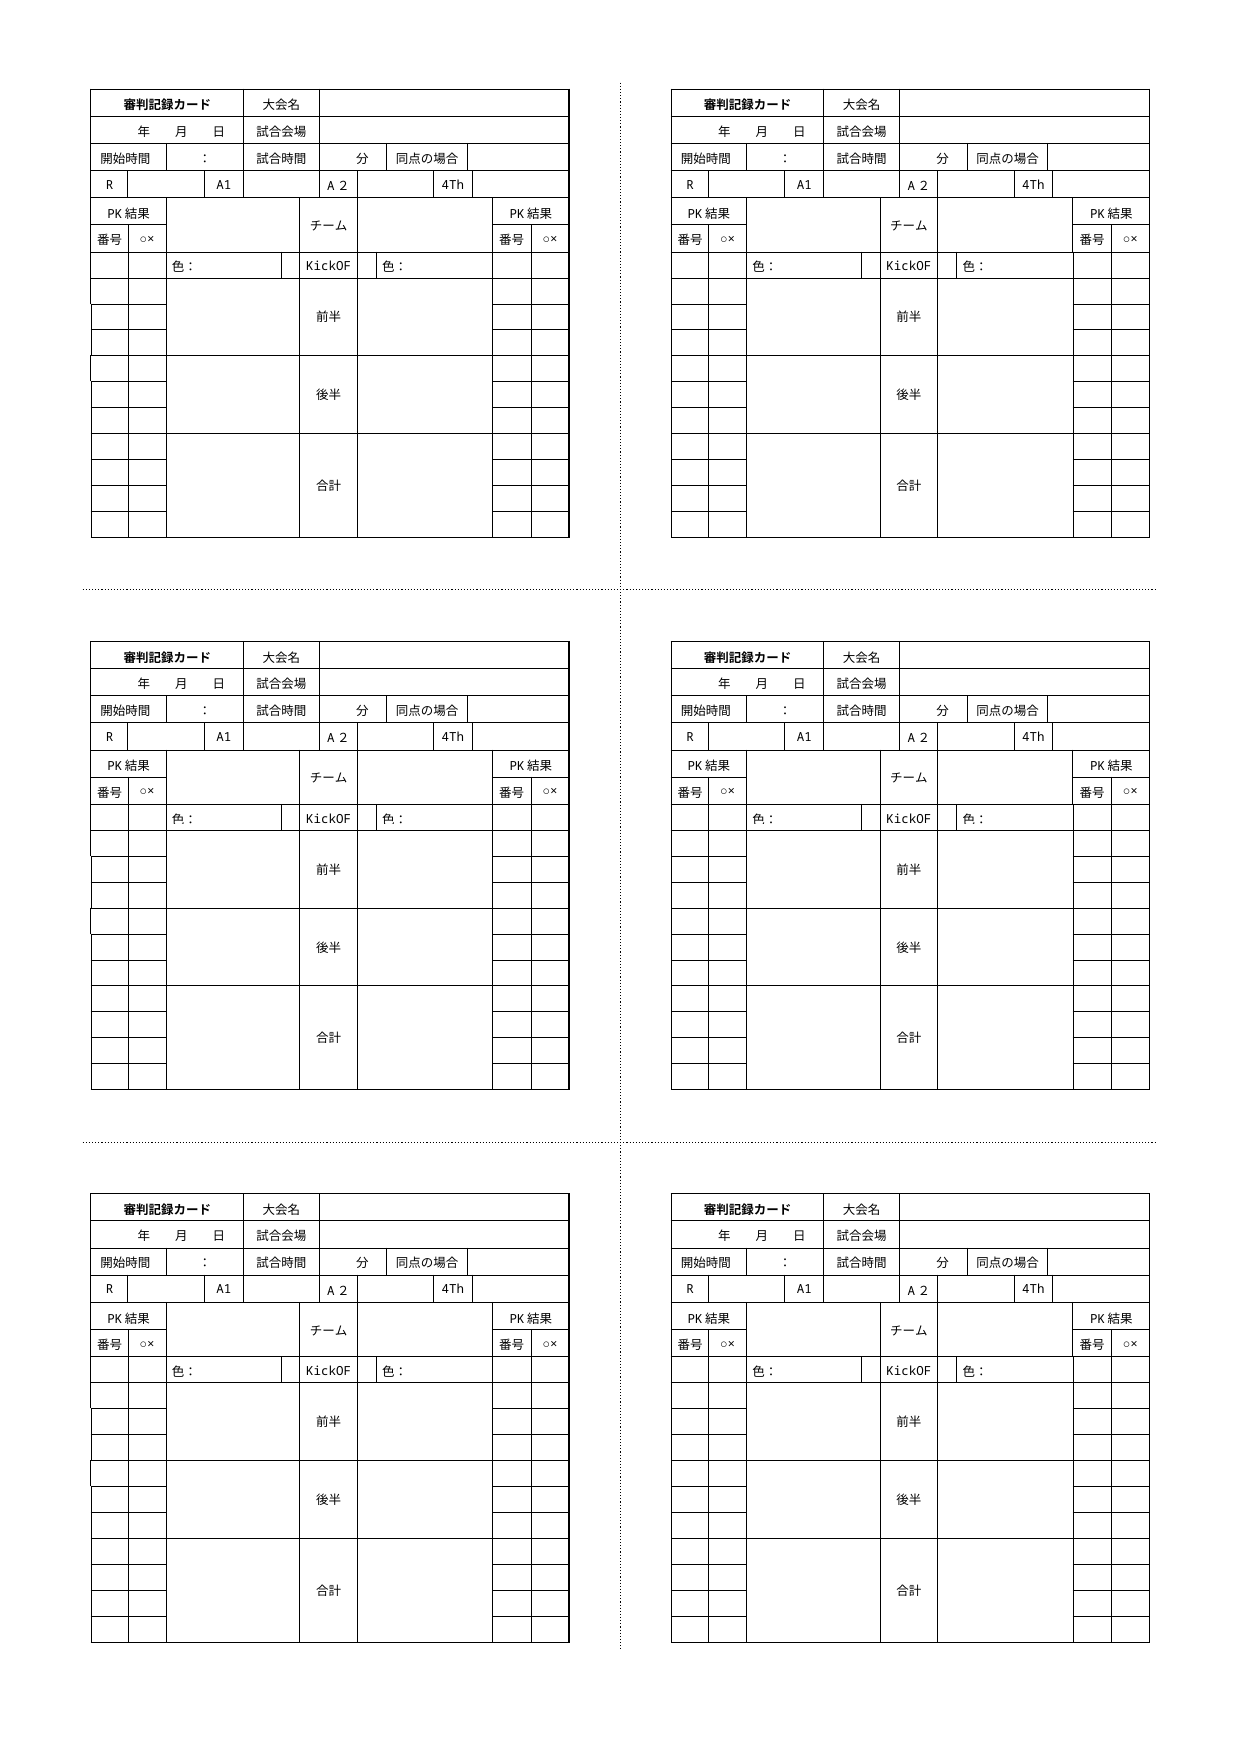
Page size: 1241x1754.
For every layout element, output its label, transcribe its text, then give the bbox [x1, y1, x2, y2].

table_cell [92, 1064, 128, 1089]
table_cell [92, 434, 128, 459]
table_cell [1112, 330, 1149, 355]
table_cell [672, 1487, 708, 1512]
table_cell [709, 460, 746, 485]
table_cell [91, 1357, 128, 1382]
table_cell [493, 1487, 531, 1512]
table_cell [1112, 961, 1149, 985]
table_cell [493, 1435, 531, 1460]
table_cell 開始時間 [91, 696, 166, 722]
table_cell [709, 408, 746, 433]
table_cell [1112, 909, 1149, 933]
table_cell [709, 486, 746, 511]
table_cell [532, 330, 568, 355]
table_cell [824, 1276, 899, 1302]
table_cell [1074, 330, 1111, 355]
table_cell [672, 961, 708, 985]
table_cell [663, 589, 1157, 635]
table_header 大会名 [244, 90, 319, 116]
table_cell [709, 1617, 746, 1641]
table_cell チーム [300, 1303, 357, 1356]
table_cell [92, 408, 128, 433]
table_cell 色： [167, 805, 281, 830]
table_cell [938, 253, 956, 277]
table_cell [709, 1038, 746, 1063]
table_cell [493, 986, 531, 1011]
table_cell [938, 356, 1073, 433]
table_cell [129, 253, 166, 277]
table_cell ： [167, 696, 243, 722]
table_cell [862, 805, 880, 830]
table_cell [493, 805, 531, 830]
table_cell [167, 909, 299, 985]
table_cell [1074, 831, 1111, 856]
table_cell [709, 1539, 746, 1564]
table_cell [620, 1096, 663, 1142]
table_cell [83, 1096, 577, 1142]
table_cell [1112, 512, 1149, 537]
table_cell 開始時間 [672, 696, 746, 722]
table_cell [493, 1357, 531, 1382]
table_cell [672, 935, 708, 959]
table_cell [167, 434, 299, 537]
table_cell [92, 1513, 128, 1538]
table_cell [92, 512, 128, 537]
table_cell [473, 171, 568, 197]
table_cell [620, 635, 663, 1096]
table_cell [1074, 883, 1111, 908]
table_cell [91, 909, 128, 933]
table_cell [1112, 935, 1149, 959]
table_cell [532, 1513, 568, 1538]
table_header [83, 83, 577, 544]
table_cell 年 月 日 [91, 669, 243, 695]
table_cell [709, 171, 784, 197]
table_cell 番号 [672, 225, 708, 252]
table_cell [1112, 986, 1149, 1011]
table_cell [532, 486, 568, 511]
table_cell [358, 171, 433, 197]
table_cell [532, 1409, 568, 1434]
table_cell [1112, 279, 1149, 303]
table_cell KickOFF [881, 805, 937, 830]
table_cell [663, 1187, 1157, 1648]
table_header [900, 1194, 1149, 1220]
table_cell 合計 [300, 986, 357, 1089]
table_cell [129, 935, 166, 959]
table_cell 同点の場合 [968, 696, 1047, 722]
table_cell [620, 589, 663, 635]
table_cell [577, 1096, 620, 1142]
table_cell [532, 279, 568, 303]
table_cell [358, 279, 492, 355]
table_cell [92, 1591, 128, 1616]
table_cell 試合会場 [244, 669, 319, 695]
table_cell 色： [747, 1357, 861, 1382]
table_cell [532, 986, 568, 1011]
table_cell [709, 935, 746, 959]
table_cell [532, 512, 568, 537]
table_cell [493, 512, 531, 537]
table_cell 前半 [300, 1383, 357, 1460]
table_cell [1074, 460, 1111, 485]
table_cell [532, 1487, 568, 1512]
table_cell [358, 831, 492, 908]
table_cell [1074, 486, 1111, 511]
table_cell [244, 723, 319, 749]
table_header 審判記録カード [91, 90, 243, 116]
table_cell [92, 1409, 128, 1434]
table_header 審判記録カード [91, 642, 243, 668]
table_cell [532, 961, 568, 985]
table_cell [493, 1591, 531, 1616]
table_cell PK結果 [672, 751, 746, 777]
table_cell [824, 723, 899, 749]
table_cell [709, 1487, 746, 1512]
table_cell A1 [785, 1276, 823, 1302]
table_cell [672, 1461, 708, 1486]
table_cell PK結果 [672, 198, 746, 224]
table_cell ○× [709, 778, 746, 804]
table_cell 後半 [300, 1461, 357, 1538]
table_cell [938, 279, 1073, 355]
table_cell [663, 635, 1157, 1096]
table_cell [672, 1064, 708, 1089]
table_cell [672, 883, 708, 908]
table_cell [709, 1565, 746, 1589]
table_cell [92, 961, 128, 985]
table_cell [532, 1038, 568, 1063]
table_cell [129, 279, 166, 303]
table_cell A２ [320, 723, 357, 749]
table_cell [167, 279, 299, 355]
table_cell [709, 857, 746, 882]
table_cell 試合会場 [244, 1221, 319, 1247]
table_cell [1048, 1249, 1149, 1274]
table_cell [709, 1012, 746, 1037]
table_cell [747, 1303, 880, 1356]
table_cell [709, 330, 746, 355]
table_cell [493, 1038, 531, 1063]
table_cell [1074, 253, 1111, 277]
table_cell [672, 1435, 708, 1460]
table_cell [709, 279, 746, 303]
table_cell [747, 1383, 880, 1460]
table_cell [672, 909, 708, 933]
table_cell 試合会場 [824, 1221, 899, 1247]
table_cell [532, 1461, 568, 1486]
table_cell [167, 1461, 299, 1538]
table_cell 4Th [1015, 723, 1052, 749]
table_cell [1074, 382, 1111, 407]
table_cell [672, 1038, 708, 1063]
table_cell [1074, 1012, 1111, 1037]
table_header 審判記録カード [672, 642, 823, 668]
table_cell [672, 382, 708, 407]
table_cell [129, 1409, 166, 1434]
table_cell [358, 751, 492, 804]
table_cell [320, 669, 568, 695]
table_cell [672, 1012, 708, 1037]
table_cell 後半 [881, 909, 937, 985]
table_cell [672, 1539, 708, 1564]
table_header [320, 90, 568, 116]
table_cell [709, 883, 746, 908]
table_cell [282, 253, 299, 277]
table_cell 番号 [91, 225, 128, 252]
table_cell [129, 1012, 166, 1037]
table_cell [709, 382, 746, 407]
table_cell ○× [709, 225, 746, 252]
table_cell 4Th [434, 723, 472, 749]
table_cell 番号 [672, 1330, 708, 1356]
table_cell [532, 1012, 568, 1037]
table_cell 合計 [881, 986, 937, 1089]
table_cell [1112, 1461, 1149, 1486]
table_cell 番号 [1073, 225, 1111, 252]
table_cell [129, 1064, 166, 1089]
table_cell [129, 909, 166, 933]
table_cell [938, 434, 1073, 537]
table_cell 開始時間 [91, 1249, 166, 1274]
table_cell 番号 [1073, 1330, 1111, 1356]
table_cell [709, 305, 746, 329]
table_cell 前半 [881, 831, 937, 908]
table_cell PK結果 [672, 1303, 746, 1329]
table_cell [493, 1383, 531, 1408]
table_cell 色： [377, 253, 492, 277]
table_cell [493, 857, 531, 882]
table_cell [824, 171, 899, 197]
table_cell [1112, 1487, 1149, 1512]
table_cell 年 月 日 [672, 1221, 823, 1247]
table_cell [672, 408, 708, 433]
table_cell [493, 330, 531, 355]
table_cell A1 [785, 723, 823, 749]
table_cell 同点の場合 [968, 144, 1047, 170]
table_cell [938, 171, 1014, 197]
table_cell [709, 909, 746, 933]
table_cell [493, 486, 531, 511]
table_cell [1074, 1038, 1111, 1063]
table_cell ： [747, 696, 823, 722]
table_cell [129, 408, 166, 433]
table_cell [1112, 1565, 1149, 1589]
table_cell [493, 1012, 531, 1037]
table_cell 合計 [881, 434, 937, 537]
table_cell [1112, 1038, 1149, 1063]
table_cell [358, 986, 492, 1089]
table_cell 分 [320, 696, 386, 722]
table_cell KickOFF [881, 253, 937, 277]
table_cell [672, 831, 708, 856]
table_cell ○× [1112, 225, 1149, 252]
table_cell [92, 305, 128, 329]
table_cell 番号 [91, 778, 128, 804]
table_cell [358, 1357, 376, 1382]
table_cell 分 [900, 1249, 967, 1274]
table_cell ○× [129, 225, 166, 252]
table_cell [473, 723, 568, 749]
table_cell [1074, 986, 1111, 1011]
table_cell 同点の場合 [387, 1249, 467, 1274]
table_cell 番号 [493, 225, 531, 252]
table_cell [1112, 434, 1149, 459]
table_cell [672, 1617, 708, 1641]
table_cell [1112, 1539, 1149, 1564]
table_cell [92, 382, 128, 407]
table_cell [1074, 935, 1111, 959]
table_cell [282, 1357, 299, 1382]
table_cell A２ [900, 1276, 937, 1302]
table_cell [358, 1303, 492, 1356]
table_cell [532, 305, 568, 329]
table_cell [83, 1142, 577, 1187]
table_cell [672, 434, 708, 459]
table_cell 番号 [493, 1330, 531, 1356]
table_cell [672, 460, 708, 485]
table_cell [129, 434, 166, 459]
table_cell [1053, 723, 1149, 749]
table_cell 色： [377, 805, 492, 830]
table_cell [358, 1383, 492, 1460]
table_cell [83, 1187, 577, 1648]
table_cell [709, 1276, 784, 1302]
table_cell 年 月 日 [91, 117, 243, 143]
table_cell 試合時間 [824, 1249, 899, 1274]
table_cell [747, 1461, 880, 1538]
table_cell [129, 330, 166, 355]
table_cell PK結果 [493, 1303, 568, 1329]
table_cell [938, 1461, 1073, 1538]
table_cell A1 [785, 171, 823, 197]
table_cell [92, 1539, 128, 1564]
table_cell [672, 805, 708, 830]
table_cell 番号 [91, 1330, 128, 1356]
table_cell [129, 1487, 166, 1512]
table_cell ○× [532, 778, 568, 804]
table_cell [747, 831, 880, 908]
table_cell 前半 [300, 279, 357, 355]
table_cell R [672, 723, 708, 749]
table_cell [747, 1539, 880, 1641]
table_cell [577, 544, 620, 589]
table_cell [709, 1409, 746, 1434]
table_cell [1112, 486, 1149, 511]
table_cell 色： [957, 805, 1073, 830]
table_header [620, 83, 663, 544]
table_cell 前半 [300, 831, 357, 908]
table_cell [1074, 1565, 1111, 1589]
table_cell KickOFF [300, 253, 357, 277]
table_cell [129, 305, 166, 329]
table_cell [129, 1565, 166, 1589]
table_cell [358, 356, 492, 433]
table_cell [493, 279, 531, 303]
table_cell [1074, 1591, 1111, 1616]
table_cell [167, 831, 299, 908]
table_cell [1074, 1513, 1111, 1538]
table_cell 同点の場合 [387, 696, 467, 722]
table_cell [92, 1565, 128, 1589]
table_cell [1048, 696, 1149, 722]
table_cell 後半 [300, 356, 357, 433]
table_cell [493, 1064, 531, 1089]
table_cell [900, 669, 1149, 695]
table_cell PK結果 [1073, 198, 1149, 224]
table_cell [1112, 305, 1149, 329]
table_cell [91, 1383, 128, 1408]
table_cell 試合会場 [824, 117, 899, 143]
table_cell [493, 831, 531, 856]
table_cell [1112, 831, 1149, 856]
table_cell 分 [900, 696, 967, 722]
table_cell 番号 [1073, 778, 1111, 804]
table_header [577, 83, 620, 544]
table_cell チーム [881, 1303, 937, 1356]
table_cell A1 [205, 723, 243, 749]
table_cell [493, 909, 531, 933]
table_cell [92, 1435, 128, 1460]
table_cell [532, 1591, 568, 1616]
table_cell [709, 1513, 746, 1538]
table_cell [672, 1591, 708, 1616]
table_cell 同点の場合 [968, 1249, 1047, 1274]
table_cell PK結果 [493, 751, 568, 777]
table_cell ： [167, 144, 243, 170]
table_cell 分 [900, 144, 967, 170]
table_cell [1074, 408, 1111, 433]
table_cell [1074, 512, 1111, 537]
table_cell ： [167, 1249, 243, 1274]
table_cell 前半 [881, 279, 937, 355]
table_cell 開始時間 [91, 144, 166, 170]
table_cell 前半 [881, 1383, 937, 1460]
table_cell [83, 635, 577, 1096]
table_cell [167, 986, 299, 1089]
table_cell [938, 831, 1073, 908]
table_cell [129, 1591, 166, 1616]
table_cell [532, 1435, 568, 1460]
table_cell [532, 460, 568, 485]
table_cell [167, 751, 299, 804]
table_cell [862, 1357, 880, 1382]
table_cell [129, 512, 166, 537]
table_cell 4Th [1015, 1276, 1052, 1302]
table_cell 試合時間 [824, 144, 899, 170]
table_header 審判記録カード [672, 1194, 823, 1220]
table_cell [1074, 805, 1111, 830]
table_cell 年 月 日 [672, 669, 823, 695]
table_cell ○× [532, 225, 568, 252]
table_cell [900, 117, 1149, 143]
table_cell [532, 935, 568, 959]
table_cell [129, 805, 166, 830]
table_header 大会名 [244, 1194, 319, 1220]
table_cell [672, 305, 708, 329]
table_cell [532, 408, 568, 433]
table_cell [672, 1565, 708, 1589]
table_cell [1112, 1012, 1149, 1037]
table_cell A２ [900, 723, 937, 749]
table_cell [92, 1038, 128, 1063]
table_cell [92, 1012, 128, 1037]
table_cell 色： [747, 253, 861, 277]
table_cell [167, 1303, 299, 1356]
table_cell [938, 1303, 1072, 1356]
table_cell ： [747, 1249, 823, 1274]
table_cell [167, 198, 299, 252]
table_cell [129, 1539, 166, 1564]
table_cell [358, 1461, 492, 1538]
table_header [320, 1194, 568, 1220]
table_cell [938, 1276, 1014, 1302]
table_cell [709, 831, 746, 856]
table_cell [672, 1357, 708, 1382]
table_cell ○× [709, 1330, 746, 1356]
table_cell [493, 408, 531, 433]
table_cell [358, 805, 376, 830]
table_cell [709, 1461, 746, 1486]
table_cell 試合時間 [244, 144, 319, 170]
table_cell [1112, 883, 1149, 908]
table_cell [747, 198, 880, 252]
table_cell 色： [957, 253, 1073, 277]
table_cell [92, 460, 128, 485]
table_cell [1112, 1591, 1149, 1616]
table_cell 後半 [300, 909, 357, 985]
table_cell [1074, 1064, 1111, 1089]
table_cell [672, 986, 708, 1011]
table_cell [92, 1487, 128, 1512]
table_cell A1 [205, 1276, 243, 1302]
table_cell [129, 1383, 166, 1408]
table_cell [672, 486, 708, 511]
table_cell [709, 1435, 746, 1460]
table_cell [129, 857, 166, 882]
table_cell [938, 198, 1072, 252]
table_cell 同点の場合 [387, 144, 467, 170]
table_cell PK結果 [493, 198, 568, 224]
table_cell [532, 253, 568, 277]
table_cell [92, 935, 128, 959]
table_cell [663, 1142, 1157, 1187]
table_cell [1074, 1409, 1111, 1434]
table_cell [129, 486, 166, 511]
table_cell [129, 1617, 166, 1641]
table_cell [358, 198, 492, 252]
table_cell [493, 1565, 531, 1589]
table_cell チーム [881, 751, 937, 804]
table_cell [620, 544, 663, 589]
table_header 大会名 [824, 642, 899, 668]
table_cell [532, 434, 568, 459]
table_header [663, 83, 1157, 544]
table_cell [91, 253, 128, 277]
table_cell PK結果 [91, 1303, 166, 1329]
table_cell [129, 356, 166, 381]
table_cell ○× [1112, 1330, 1149, 1356]
table_cell [468, 1249, 568, 1274]
table_cell [709, 356, 746, 381]
table_cell R [91, 723, 127, 749]
table_cell [532, 1064, 568, 1089]
table_cell [663, 544, 1157, 589]
table_cell [128, 723, 204, 749]
table_cell [709, 1064, 746, 1089]
table_cell [1053, 1276, 1149, 1302]
table_cell [532, 1617, 568, 1641]
table_cell [672, 1513, 708, 1538]
table_cell [358, 1539, 492, 1641]
table_cell チーム [300, 751, 357, 804]
table_cell [129, 1435, 166, 1460]
table_cell ○× [1112, 778, 1149, 804]
table_cell 分 [320, 144, 386, 170]
table_cell [1074, 1435, 1111, 1460]
table_cell KickOFF [300, 805, 357, 830]
table_cell KickOFF [300, 1357, 357, 1382]
table_cell [1112, 1409, 1149, 1434]
table_cell [92, 330, 128, 355]
table_cell 合計 [881, 1539, 937, 1641]
table_cell [1112, 1064, 1149, 1089]
table_cell [672, 356, 708, 381]
table_cell [577, 1142, 620, 1187]
table_cell [1112, 1383, 1149, 1408]
table_cell [938, 986, 1073, 1089]
table_cell [747, 279, 880, 355]
table_cell [129, 883, 166, 908]
table_cell [91, 279, 128, 303]
table_cell [129, 1513, 166, 1538]
table_cell [1112, 1617, 1149, 1641]
table_cell [91, 831, 128, 856]
table_cell 色： [957, 1357, 1073, 1382]
table_cell [1112, 1357, 1149, 1382]
table_cell [473, 1276, 568, 1302]
table_cell [1112, 408, 1149, 433]
table_cell [620, 1187, 663, 1648]
table_cell 合計 [300, 1539, 357, 1641]
table_cell [92, 1617, 128, 1641]
table_cell [493, 1461, 531, 1486]
table_cell [320, 1221, 568, 1247]
table_cell 色： [167, 1357, 281, 1382]
table_cell [1112, 253, 1149, 277]
table_cell [128, 1276, 204, 1302]
table_cell [532, 1357, 568, 1382]
table_cell [709, 1591, 746, 1616]
table_cell [709, 986, 746, 1011]
table_cell [358, 253, 376, 277]
table_cell PK結果 [91, 198, 166, 224]
table_cell [1053, 171, 1149, 197]
table_header 審判記録カード [672, 90, 823, 116]
table_cell 分 [320, 1249, 386, 1274]
table_cell R [91, 1276, 127, 1302]
table_cell [493, 1617, 531, 1641]
table_cell [129, 986, 166, 1011]
table_cell [663, 1096, 1157, 1142]
table_cell 後半 [881, 1461, 937, 1538]
table_cell PK結果 [1073, 1303, 1149, 1329]
table_cell [938, 909, 1073, 985]
table_cell [493, 961, 531, 985]
table_cell [244, 1276, 319, 1302]
table_cell [1074, 279, 1111, 303]
table_cell 色： [167, 253, 281, 277]
table_cell [1074, 1383, 1111, 1408]
table_cell [938, 751, 1072, 804]
table_cell [493, 935, 531, 959]
table_cell [747, 434, 880, 537]
table_cell [1074, 434, 1111, 459]
table_cell [620, 1142, 663, 1187]
table_cell [91, 1461, 128, 1486]
table_cell [493, 253, 531, 277]
table_cell [532, 805, 568, 830]
table_cell [468, 144, 568, 170]
table_cell 色： [747, 805, 861, 830]
table_cell 4Th [434, 171, 472, 197]
table_cell [747, 751, 880, 804]
table_cell [938, 1539, 1073, 1641]
table_cell [747, 909, 880, 985]
table_cell [709, 1357, 746, 1382]
table_cell PK結果 [1073, 751, 1149, 777]
table_cell [1074, 1617, 1111, 1641]
table_cell [129, 460, 166, 485]
table_cell [493, 305, 531, 329]
table_cell [938, 1383, 1073, 1460]
table_cell [1112, 805, 1149, 830]
table_cell [1074, 1357, 1111, 1382]
table_cell [709, 1383, 746, 1408]
table_cell [1074, 961, 1111, 985]
table_cell [938, 1357, 956, 1382]
table_cell [358, 909, 492, 985]
table_cell R [91, 171, 127, 197]
table_cell [709, 805, 746, 830]
table_cell [493, 434, 531, 459]
table_cell [167, 356, 299, 433]
table_cell 試合時間 [244, 696, 319, 722]
table_cell 年 月 日 [672, 117, 823, 143]
table_cell A1 [205, 171, 243, 197]
table_cell [358, 1276, 433, 1302]
table_cell チーム [300, 198, 357, 252]
table_cell [493, 1409, 531, 1434]
table_header 大会名 [824, 1194, 899, 1220]
table_cell [1112, 857, 1149, 882]
table_header 大会名 [244, 642, 319, 668]
table_cell 試合会場 [244, 117, 319, 143]
table_cell ○× [129, 1330, 166, 1356]
table_cell 4Th [434, 1276, 472, 1302]
table_cell 試合会場 [824, 669, 899, 695]
table_cell 4Th [1015, 171, 1052, 197]
table_cell [493, 1539, 531, 1564]
table_cell [129, 1461, 166, 1486]
table_cell チーム [881, 198, 937, 252]
table_cell [358, 723, 433, 749]
table_cell [91, 356, 128, 381]
table_cell [709, 723, 784, 749]
table_cell [577, 1187, 620, 1648]
table_cell [92, 486, 128, 511]
table_cell [532, 1539, 568, 1564]
table_cell [167, 1383, 299, 1460]
table_cell [358, 434, 492, 537]
table_cell [1074, 1539, 1111, 1564]
table_cell [1112, 1435, 1149, 1460]
table_cell 開始時間 [672, 144, 746, 170]
table_header [320, 642, 568, 668]
table_cell [672, 512, 708, 537]
table_cell [1074, 356, 1111, 381]
table_cell [320, 117, 568, 143]
table_cell [862, 253, 880, 277]
table_cell ○× [129, 778, 166, 804]
table_cell 色： [377, 1357, 492, 1382]
table_cell [532, 356, 568, 381]
table_cell [672, 1383, 708, 1408]
table_cell 試合時間 [824, 696, 899, 722]
table_cell [282, 805, 299, 830]
table_cell [577, 589, 620, 635]
table_cell [532, 382, 568, 407]
table_cell [672, 857, 708, 882]
table_cell 番号 [493, 778, 531, 804]
table_cell [532, 857, 568, 882]
table_cell [167, 1539, 299, 1641]
table_cell [129, 831, 166, 856]
table_cell [532, 831, 568, 856]
table_cell [1074, 1487, 1111, 1512]
table_cell [1074, 909, 1111, 933]
table_cell [1074, 857, 1111, 882]
table_cell [129, 1357, 166, 1382]
table_cell ： [747, 144, 823, 170]
table_cell [532, 883, 568, 908]
table_cell R [672, 1276, 708, 1302]
table_cell [83, 589, 577, 635]
table_cell [532, 909, 568, 933]
table_cell [577, 635, 620, 1096]
table_header 大会名 [824, 90, 899, 116]
table_cell [92, 986, 128, 1011]
table_cell [1112, 356, 1149, 381]
table_cell 番号 [672, 778, 708, 804]
table_cell [493, 356, 531, 381]
table_cell [672, 279, 708, 303]
table_cell [493, 460, 531, 485]
table_cell [709, 512, 746, 537]
table_cell [468, 696, 568, 722]
table_cell [709, 253, 746, 277]
table_cell [1048, 144, 1149, 170]
table_cell [1074, 305, 1111, 329]
table_cell [938, 723, 1014, 749]
table_cell [709, 961, 746, 985]
table_cell A２ [320, 1276, 357, 1302]
table_cell [91, 805, 128, 830]
table_cell [493, 382, 531, 407]
table_cell [938, 805, 956, 830]
table_cell 年 月 日 [91, 1221, 243, 1247]
table_cell [672, 330, 708, 355]
table_cell [709, 434, 746, 459]
table_cell 後半 [881, 356, 937, 433]
table_cell R [672, 171, 708, 197]
table_cell [128, 171, 204, 197]
table_cell [129, 1038, 166, 1063]
table_cell A２ [900, 171, 937, 197]
table_cell 試合時間 [244, 1249, 319, 1274]
table_cell [1112, 382, 1149, 407]
table_cell KickOFF [881, 1357, 937, 1382]
table_cell [900, 1221, 1149, 1247]
table_cell ○× [532, 1330, 568, 1356]
table_header [900, 90, 1149, 116]
table_cell [92, 857, 128, 882]
table_cell [532, 1565, 568, 1589]
table_cell [1112, 460, 1149, 485]
table_cell [672, 1409, 708, 1434]
table_cell [747, 356, 880, 433]
table_cell A２ [320, 171, 357, 197]
table_cell 合計 [300, 434, 357, 537]
table_cell [1112, 1513, 1149, 1538]
table_cell [129, 961, 166, 985]
table_cell [672, 253, 708, 277]
table_cell PK結果 [91, 751, 166, 777]
table_cell [83, 544, 577, 589]
table_cell [244, 171, 319, 197]
table_cell [493, 1513, 531, 1538]
table_cell [129, 382, 166, 407]
table_header [900, 642, 1149, 668]
table_cell [493, 883, 531, 908]
table_cell [1074, 1461, 1111, 1486]
table_cell [747, 986, 880, 1089]
table_cell [532, 1383, 568, 1408]
table_header 審判記録カード [91, 1194, 243, 1220]
table_cell 開始時間 [672, 1249, 746, 1274]
table_cell [92, 883, 128, 908]
